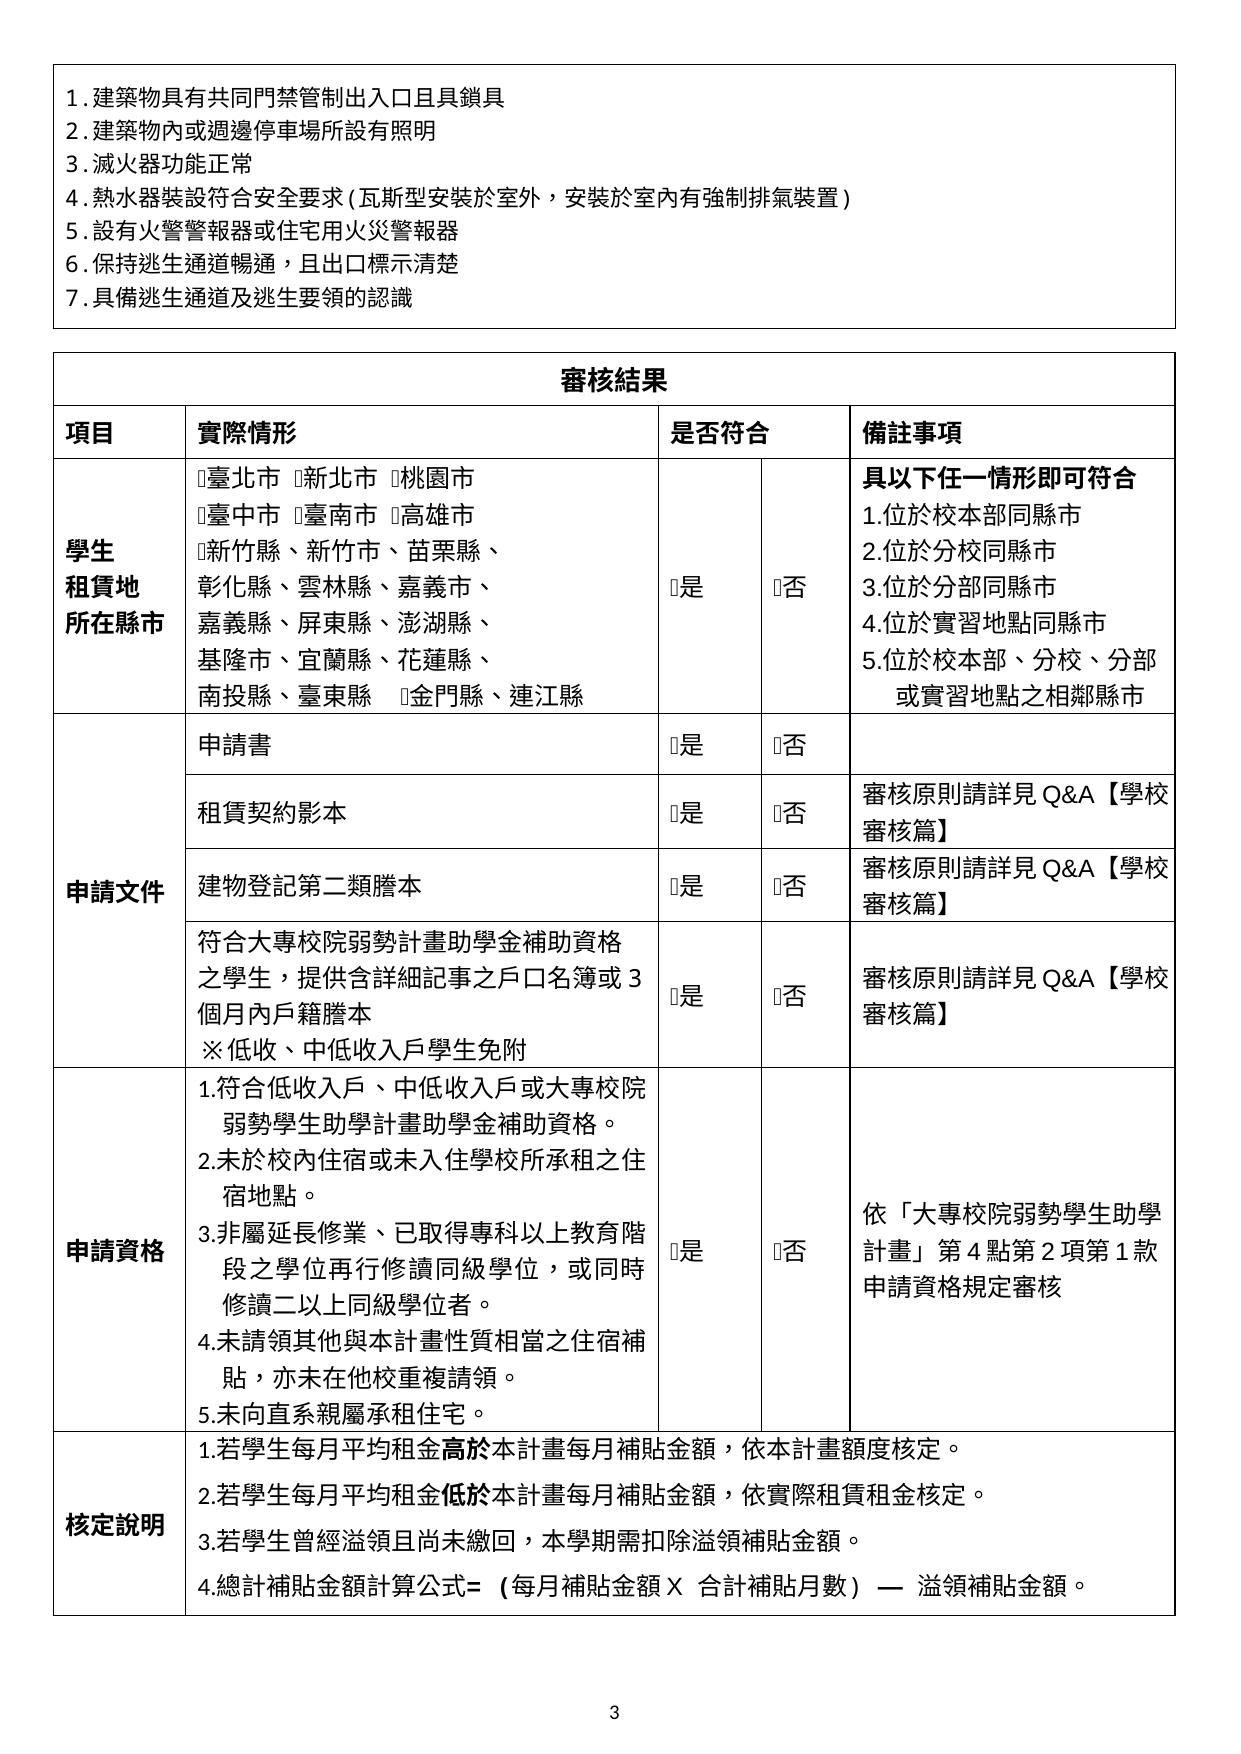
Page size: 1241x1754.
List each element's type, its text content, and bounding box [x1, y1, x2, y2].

table_cell 學生 租賃地 所在縣市 [54, 459, 185, 713]
table_cell 是 [659, 459, 761, 713]
table_cell 申請資格 [54, 1068, 185, 1431]
table_cell 否 [762, 922, 849, 1067]
table_cell 審核原則請詳見Q&A【學校審核篇】 [851, 849, 1174, 921]
table_cell 否 [762, 714, 849, 774]
table_cell 審核原則請詳見Q&A【學校審核篇】 [851, 922, 1174, 1067]
table_cell 是否符合 [659, 406, 849, 458]
table_cell 依「大專校院弱勢學生助學計畫」第4點第2項第1款申請資格規定審核 [851, 1068, 1174, 1431]
table_cell 項目 [54, 406, 185, 458]
table_cell 是 [659, 1068, 761, 1431]
table_cell 具以下任一情形即可符合 1.位於校本部同縣市 2.位於分校同縣市 3.位於分部同縣市 4.位於實習地點同縣市 5.位於校本部、分校、分部或實習地點之相鄰縣市 [851, 459, 1174, 713]
table_cell 否 [762, 775, 849, 847]
table_cell 臺北市 新北市 桃園市 臺中市 臺南市 高雄市 新竹縣、新竹市、苗栗縣、 彰化縣、雲林縣、嘉義市、 嘉義縣、屏東縣、澎湖縣、 基隆市、宜蘭縣、花蓮縣、 南投縣、臺東縣 金門縣、連江縣 [186, 459, 658, 713]
table_header 審核結果 [54, 353, 1174, 405]
table_cell 租賃契約影本 [186, 775, 658, 847]
table_cell 備註事項 [851, 406, 1174, 458]
table_cell 建築物具有共同門禁管制出入口且具鎖具 建築物內或週邊停車場所設有照明 滅火器功能正常 熱水器裝設符合安全要求(瓦斯型安裝於室外，安裝於室內有強制排氣裝置) 設有火警警報器或住宅用火災警報器 保持逃生通道暢通，且出口標示清楚 具備逃生通道及逃生要領的認識 [54, 65, 1175, 328]
table_cell 實際情形 [186, 406, 658, 458]
table_cell 審核原則請詳見Q&A【學校審核篇】 [851, 775, 1174, 847]
table_cell 否 [762, 459, 849, 713]
table_cell 是 [659, 775, 761, 847]
table_cell 核定說明 [54, 1432, 185, 1615]
table_cell 申請文件 [54, 714, 185, 1067]
table_cell 是 [659, 714, 761, 774]
table_cell 建物登記第二類謄本 [186, 849, 658, 921]
table_cell 若學生每月平均租金高於本計畫每月補貼金額，依本計畫額度核定。 若學生每月平均租金低於本計畫每月補貼金額，依實際租賃租金核定。 若學生曾經溢領且尚未繳回，本學期需扣除溢領補貼金額。 總計補貼金額計算公式= (每月補貼金額X 合計補貼月數) ― 溢領補貼金額。 [186, 1432, 1174, 1615]
table_cell 是 [659, 922, 761, 1067]
table_cell 否 [762, 1068, 849, 1431]
table_cell 否 [762, 849, 849, 921]
table_cell 是 [659, 849, 761, 921]
table_cell [851, 714, 1174, 774]
table_cell 申請書 [186, 714, 658, 774]
table_cell 符合低收入戶、中低收入戶或大專校院弱勢學生助學計畫助學金補助資格。 未於校內住宿或未入住學校所承租之住宿地點。 非屬延長修業、已取得專科以上教育階段之學位再行修讀同級學位，或同時修讀二以上同級學位者。 未請領其他與本計畫性質相當之住宿補貼，亦未在他校重複請領。 未向直系親屬承租住宅。 [186, 1068, 658, 1431]
table_cell 符合大專校院弱勢計畫助學金補助資格之學生，提供含詳細記事之戶口名簿或3個月內戶籍謄本 ※低收、中低收入戶學生免附 [186, 922, 658, 1067]
